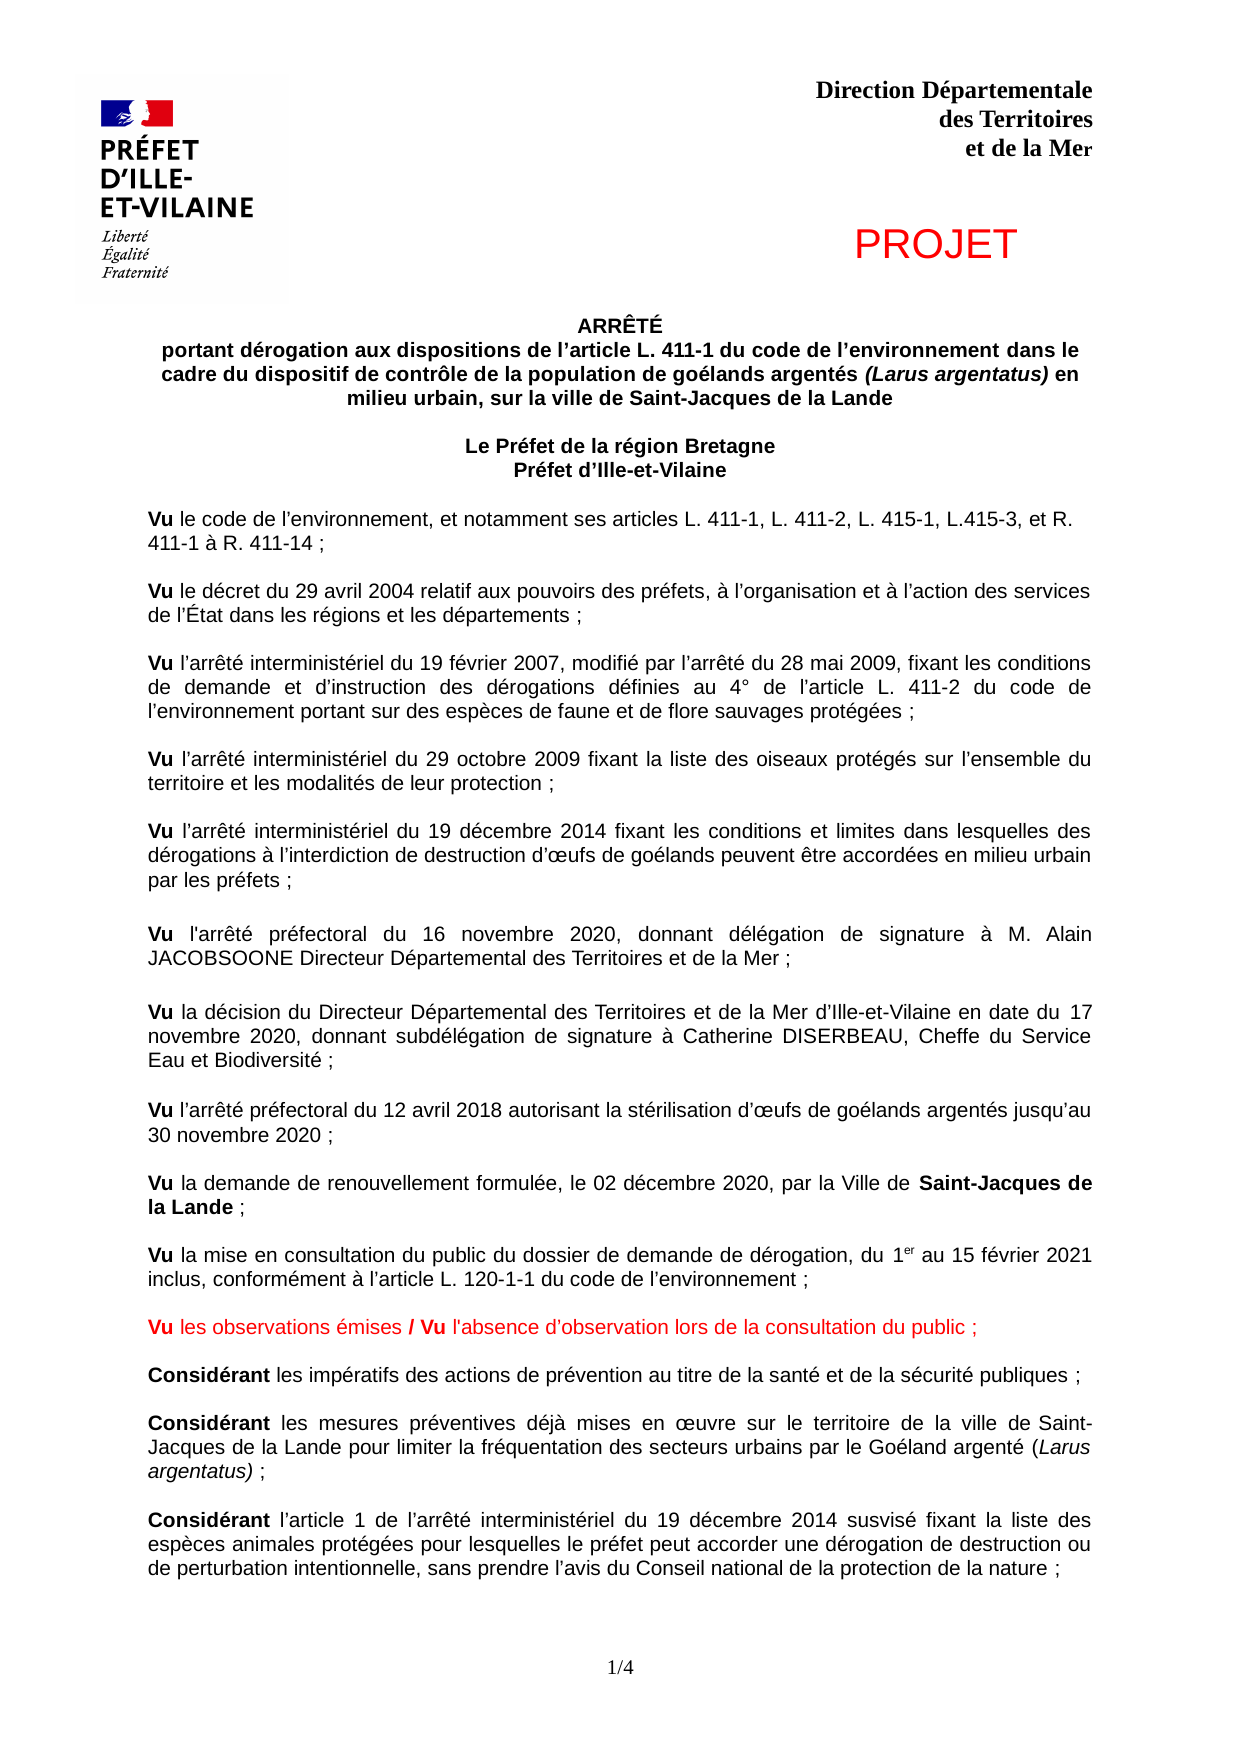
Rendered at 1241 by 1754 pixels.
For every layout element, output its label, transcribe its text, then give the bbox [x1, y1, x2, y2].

text Vu l'arrêté préfectoral du 16 novembre 2020, donnant délégation de signature à M. Alain JACOBSOONE Directeur Départemental des Territoires et de la Mer ; [148, 922, 1092, 970]
text ARRÊTÉ [148, 314, 1092, 338]
text Vu la mise en consultation du public du dossier de demande de dérogation, du 1er au 15 février 2021 inclus, conformément à l’article L. 120-1-1 du code de l’environnement ; [148, 1243, 1092, 1291]
text Vu le décret du 29 avril 2004 relatif aux pouvoirs des préfets, à l’organisation et à l’action des services de l’État dans les régions et les départements ; [148, 579, 1092, 627]
text Vu la décision du Directeur Départemental des Territoires et de la Mer d’Ille-et-Vilaine en date du 17 novembre 2020, donnant subdélégation de signature à Catherine DISERBEAU, Cheffe du Service Eau et Biodiversité ; [148, 1000, 1092, 1072]
text Considérant les mesures préventives déjà mises en œuvre sur le territoire de la ville de Saint-Jacques de la Lande pour limiter la fréquentation des secteurs urbains par le Goéland argenté (Larus argentatus) ; [148, 1411, 1092, 1483]
text Vu l’arrêté interministériel du 19 février 2007, modifié par l’arrêté du 28 mai 2009, fixant les conditions de demande et d’instruction des dérogations définies au 4° de l’article L. 411-2 du code de l’environnement portant sur des espèces de faune et de flore sauvages protégées ; [148, 651, 1092, 723]
picture [75, 74, 289, 304]
text Vu l’arrêté interministériel du 19 décembre 2014 fixant les conditions et limites dans lesquelles des dérogations à l’interdiction de destruction d’œufs de goélands peuvent être accordées en milieu urbain par les préfets ; [148, 819, 1092, 892]
text Vu l’arrêté préfectoral du 12 avril 2018 autorisant la stérilisation d’œufs de goélands argentés jusqu’au 30 novembre 2020 ; [148, 1098, 1092, 1147]
text Le Préfet de la région Bretagne Préfet d’Ille-et-Vilaine [148, 434, 1092, 482]
text Considérant l’article 1 de l’arrêté interministériel du 19 décembre 2014 susvisé fixant la liste des espèces animales protégées pour lesquelles le préfet peut accorder une dérogation de destruction ou de perturbation intentionnelle, sans prendre l’avis du Conseil national de la protection de la nature ; [148, 1507, 1092, 1580]
text Vu les observations émises / Vu l'absence d’observation lors de la consultation du public ; [148, 1315, 1092, 1339]
text portant dérogation aux dispositions de l’article L. 411-1 du code de l’environnement dans le cadre du dispositif de contrôle de la population de goélands argentés (Larus argentatus) en milieu urbain, sur la ville de Saint-Jacques de la Lande [148, 338, 1092, 410]
text Considérant les impératifs des actions de prévention au titre de la santé et de la sécurité publiques ; [148, 1363, 1092, 1387]
text Vu l’arrêté interministériel du 29 octobre 2009 fixant la liste des oiseaux protégés sur l’ensemble du territoire et les modalités de leur protection ; [148, 747, 1092, 795]
text Vu le code de l’environnement, et notamment ses articles L. 411-1, L. 411-2, L. 415-1, L.415-3, et R. 411-1 à R. 411-14 ; [148, 507, 1092, 555]
text Vu la demande de renouvellement formulée, le 02 décembre 2020, par la Ville de Saint-Jacques de la Lande ; [148, 1171, 1092, 1219]
